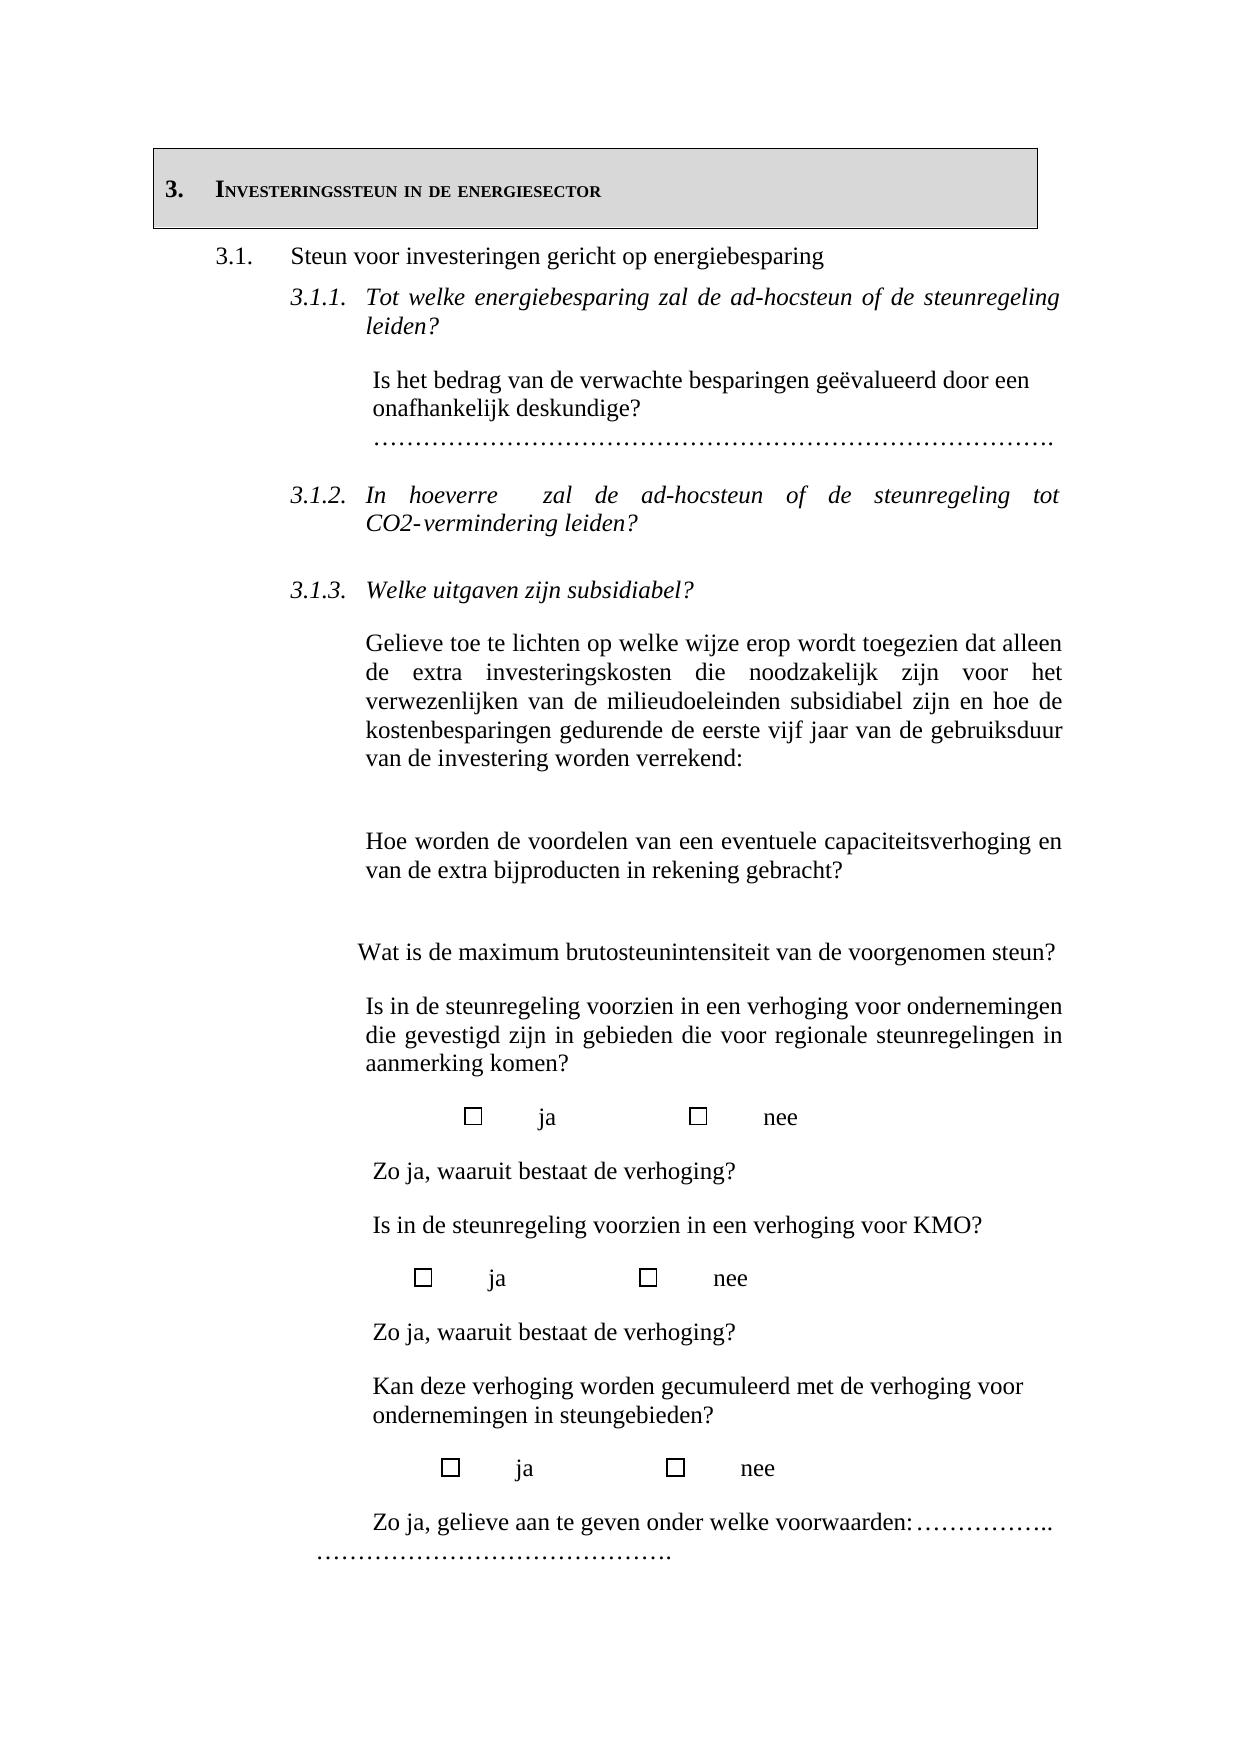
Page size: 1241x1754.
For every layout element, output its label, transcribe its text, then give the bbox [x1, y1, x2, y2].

list Welke uitgaven zijn subsidiabel? [290, 575, 1063, 603]
list In hoeverre zal de ad-hocsteun of de steunregeling tot CO2‑vermindering leiden? [290, 480, 1063, 537]
text ja nee [238, 1102, 1063, 1131]
text ja nee [440, 1453, 1063, 1482]
text Zo ja, waaruit bestaat de verhoging? [315, 1156, 1063, 1185]
text Kan deze verhoging worden gecumuleerd met de verhoging voor ondernemingen in steungebieden? [372, 1371, 1063, 1428]
text Zo ja, gelieve aan te geven onder welke voorwaarden: ……………..……………………………………. [315, 1507, 1063, 1565]
text Zo ja, waaruit bestaat de verhoging? [315, 1317, 1063, 1346]
text Is het bedrag van de verwachte besparingen geëvalueerd door een onafhankelijk deskundige? [372, 365, 1063, 422]
text ja nee [413, 1263, 1063, 1292]
text Gelieve toe te lichten op welke wijze erop wordt toegezien dat alleen de extra investeringskosten die noodzakelijk zijn voor het verwezenlijken van de milieudoeleinden subsidiabel zijn en hoe de kostenbesparingen gedurende de eerste vijf jaar van de gebruiksduur van de investering worden verrekend: [365, 628, 1063, 801]
list Steun voor investeringen gericht op energiebesparing [215, 241, 1063, 270]
text Is in de steunregeling voorzien in een verhoging voor ondernemingen die gevestigd zijn in gebieden die voor regionale steunregelingen in aanmerking komen? [365, 991, 1063, 1077]
text Hoe worden de voordelen van een eventuele capaciteitsverhoging en van de extra bijproducten in rekening gebracht? [365, 826, 1063, 912]
table_header Investeringssteun in de energiesector [154, 149, 1037, 227]
text Is in de steunregeling voorzien in een verhoging voor KMO? [363, 1210, 1063, 1238]
list Tot welke energiebesparing zal de ad-hocsteun of de steunregeling leiden? [290, 282, 1063, 340]
text ………………………………………………………………………. [372, 422, 1063, 451]
text Wat is de maximum brutosteunintensiteit van de voorgenomen steun? [357, 937, 1063, 966]
